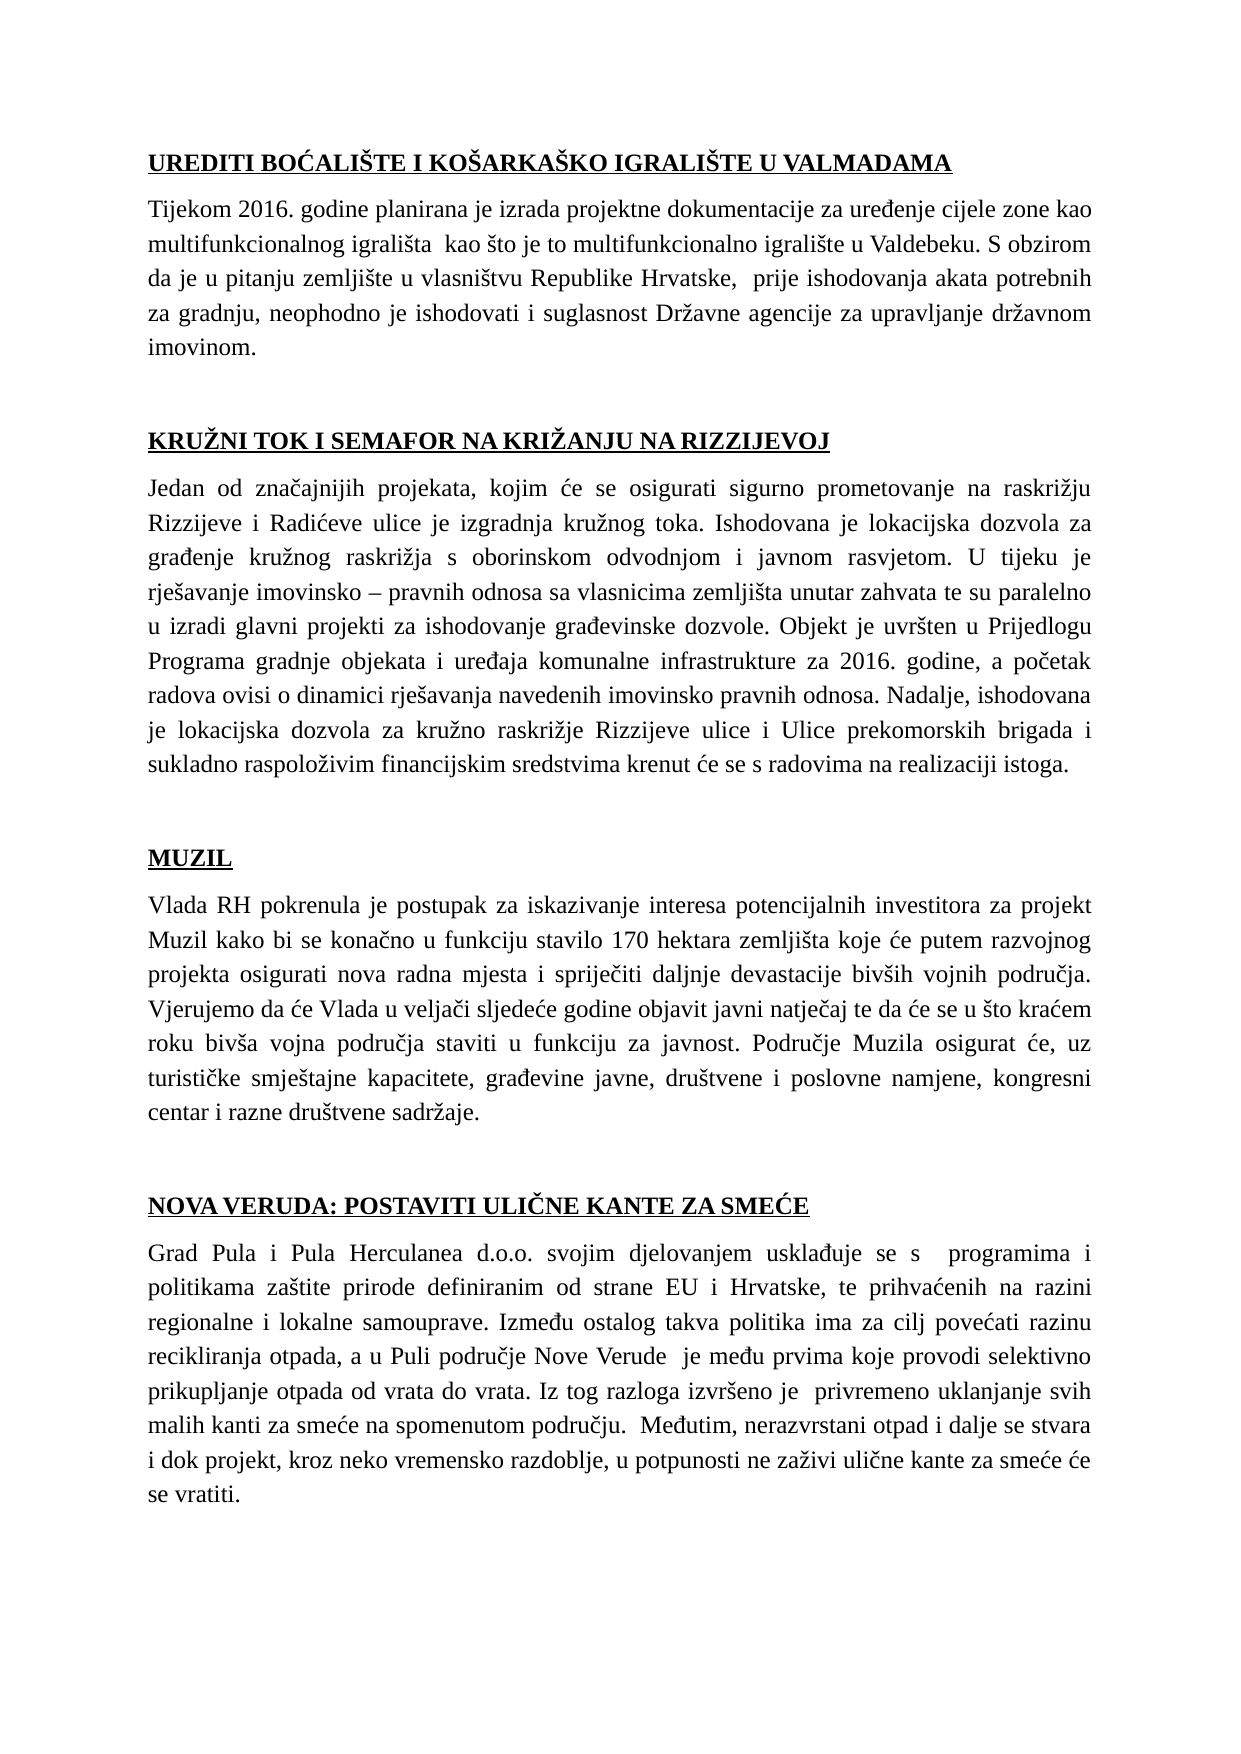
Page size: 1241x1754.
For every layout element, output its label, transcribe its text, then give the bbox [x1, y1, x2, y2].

text KRUŽNI TOK I SEMAFOR NA KRIŽANJU NA RIZZIJEVOJ [148, 426, 1093, 455]
text Tijekom 2016. godine planirana je izrada projektne dokumentacije za uređenje cijele zone kao multifunkcionalnog igrališta kao što je to multifunkcionalno igralište u Valdebeku. S obzirom da je u pitanju zemljište u vlasništvu Republike Hrvatske, prije ishodovanja akata potrebnih za gradnju, neophodno je ishodovati i suglasnost Državne agencije za upravljanje državnom imovinom. [148, 194, 1093, 361]
text MUZIL [148, 843, 1093, 872]
text Vlada RH pokrenula je postupak za iskazivanje interesa potencijalnih investitora za projekt Muzil kako bi se konačno u funkciju stavilo 170 hektara zemljišta koje će putem razvojnog projekta osigurati nova radna mjesta i spriječiti daljnje devastacije bivših vojnih područja. Vjerujemo da će Vlada u veljači sljedeće godine objavit javni natječaj te da će se u što kraćem roku bivša vojna područja staviti u funkciju za javnost. Područje Muzila osigurat će, uz turističke smještajne kapacitete, građevine javne, društvene i poslovne namjene, kongresni centar i razne društvene sadržaje. [148, 890, 1093, 1126]
text Grad Pula i Pula Herculanea d.o.o. svojim djelovanjem usklađuje se s programima i politikama zaštite prirode definiranim od strane EU i Hrvatske, te prihvaćenih na razini regionalne i lokalne samouprave. Između ostalog takva politika ima za cilj povećati razinu recikliranja otpada, a u Puli područje Nove Verude je među prvima koje provodi selektivno prikupljanje otpada od vrata do vrata. Iz tog razloga izvršeno je privremeno uklanjanje svih malih kanti za smeće na spomenutom području. Međutim, nerazvrstani otpad i dalje se stvara i dok projekt, kroz neko vremensko razdoblje, u potpunosti ne zaživi ulične kante za smeće će se vratiti. [148, 1238, 1093, 1508]
text NOVA VERUDA: POSTAVITI ULIČNE KANTE ZA SMEĆE [148, 1191, 1093, 1220]
text UREDITI BOĆALIŠTE I KOŠARKAŠKO IGRALIŠTE U VALMADAMA [148, 148, 1093, 176]
text Jedan od značajnijih projekata, kojim će se osigurati sigurno prometovanje na raskrižju Rizzijeve i Radićeve ulice je izgradnja kružnog toka. Ishodovana je lokacijska dozvola za građenje kružnog raskrižja s oborinskom odvodnjom i javnom rasvjetom. U tijeku je rješavanje imovinsko – pravnih odnosa sa vlasnicima zemljišta unutar zahvata te su paralelno u izradi glavni projekti za ishodovanje građevinske dozvole. Objekt je uvršten u Prijedlogu Programa gradnje objekata i uređaja komunalne infrastrukture za 2016. godine, a početak radova ovisi o dinamici rješavanja navedenih imovinsko pravnih odnosa. Nadalje, ishodovana je lokacijska dozvola za kružno raskrižje Rizzijeve ulice i Ulice prekomorskih brigada i sukladno raspoloživim financijskim sredstvima krenut će se s radovima na realizaciji istoga. [148, 473, 1093, 778]
